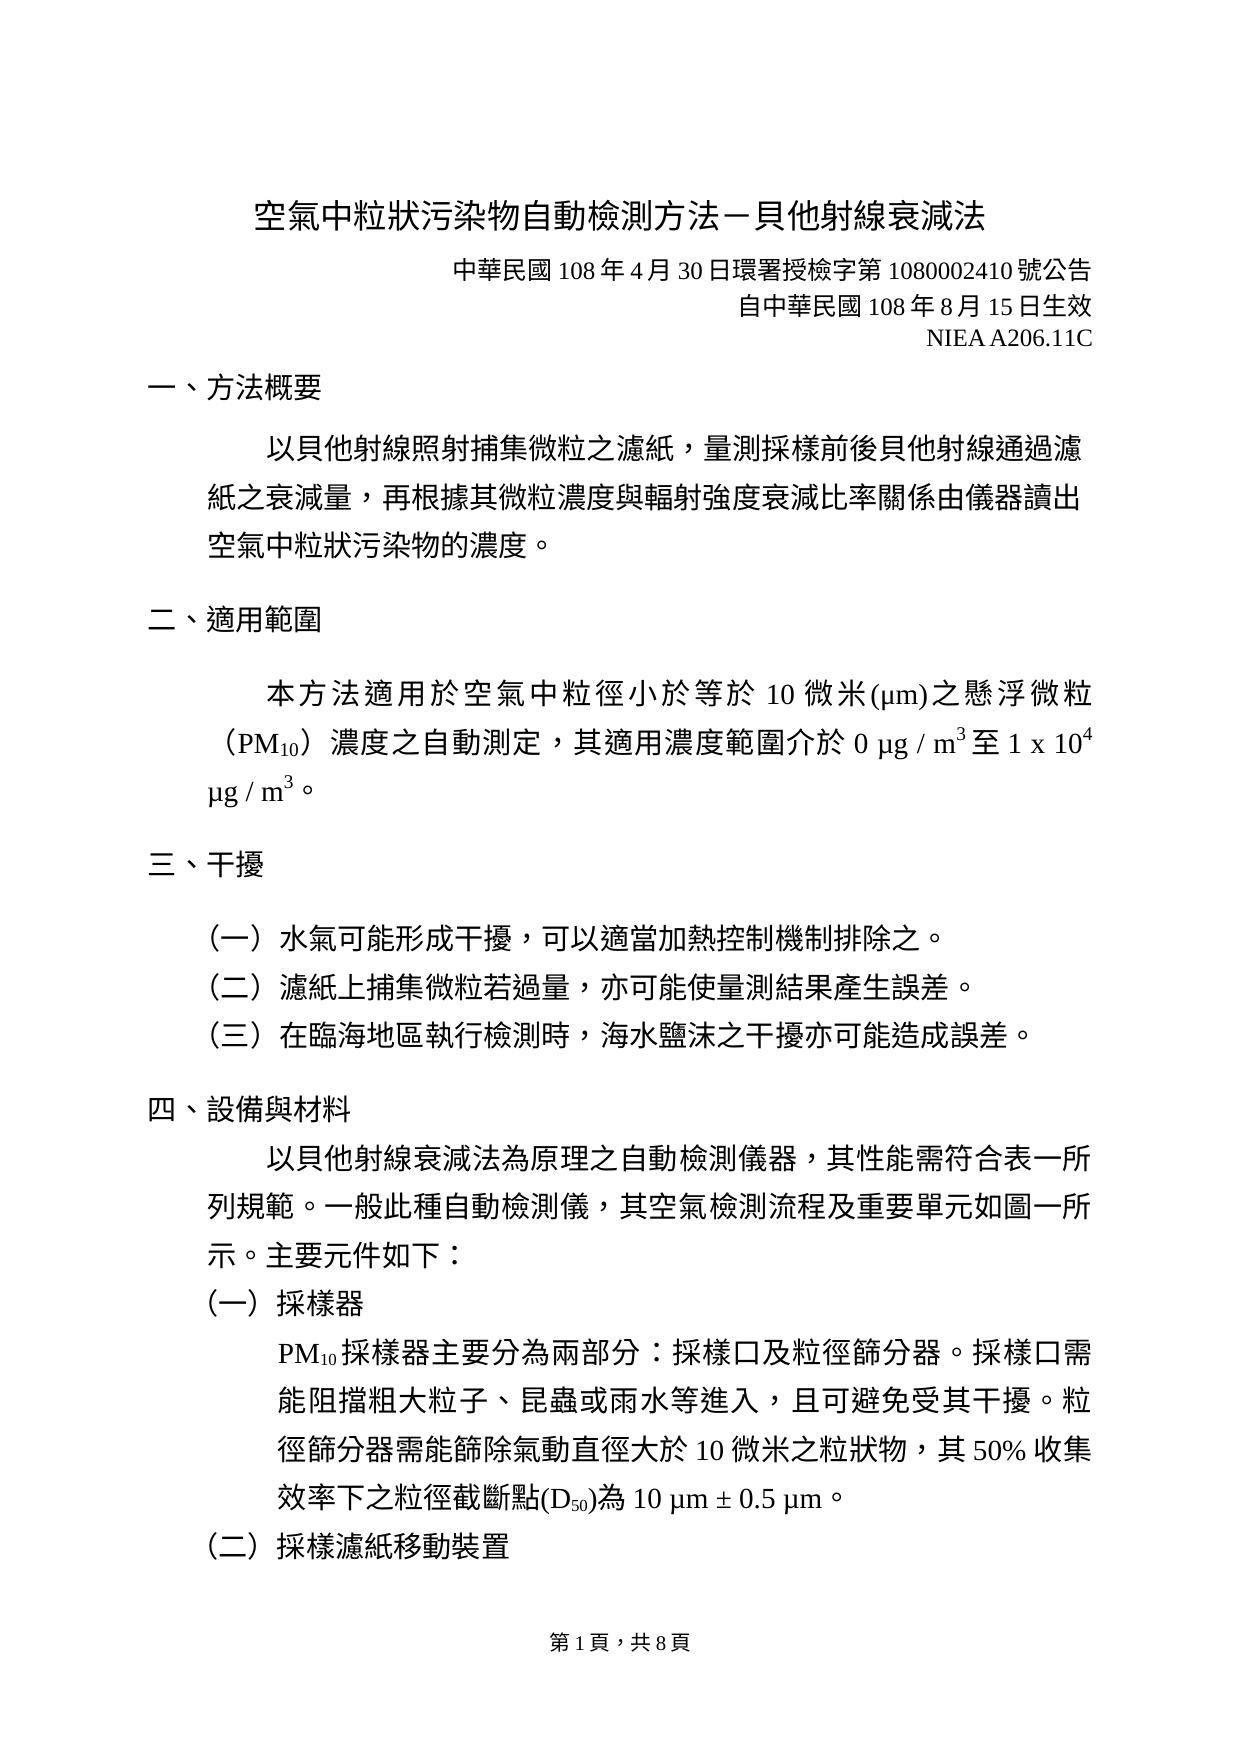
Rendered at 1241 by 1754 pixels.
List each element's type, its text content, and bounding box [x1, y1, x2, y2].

text 以貝他射線照射捕集微粒之濾紙，量測採樣前後貝他射線通過濾紙之衰減量，再根據其微粒濃度與輻射強度衰減比率關係由儀器讀出空氣中粒狀污染物的濃度。 [207, 426, 1092, 565]
text （二）採樣濾紙移動裝置 [189, 1523, 1092, 1566]
text （一）水氣可能形成干擾，可以適當加熱控制機制排除之。 [191, 916, 1092, 958]
text 自中華民國108年8月15日生效 [148, 287, 1092, 323]
text （一）採樣器 [189, 1281, 1092, 1323]
text PM10採樣器主要分為兩部分：採樣口及粒徑篩分器。採樣口需能阻擋粗大粒子、昆蟲或雨水等進入，且可避免受其干擾。粒徑篩分器需能篩除氣動直徑大於10 微米之粒狀物，其50% 收集效率下之粒徑截斷點(D50)為10 µm ± 0.5 µm。 [278, 1329, 1092, 1517]
text 空氣中粒狀污染物自動檢測方法－貝他射線衰減法 [148, 190, 1092, 238]
text 以貝他射線衰減法為原理之自動檢測儀器，其性能需符合表一所列規範。一般此種自動檢測儀，其空氣檢測流程及重要單元如圖一所示。主要元件如下： [207, 1135, 1092, 1274]
text 一、方法概要 [148, 364, 1092, 407]
text NIEA A206.11C [148, 323, 1092, 352]
text 三、干擾 [148, 842, 1092, 884]
text （三）在臨海地區執行檢測時，海水鹽沫之干擾亦可能造成誤差。 [191, 1013, 1092, 1055]
text 本方法適用於空氣中粒徑小於等於10微米(μm)之懸浮微粒（PM10）濃度之自動測定，其適用濃度範圍介於0 µg / m3至1 x 104 µg / m3。 [207, 671, 1092, 810]
text 二、適用範圍 [148, 597, 1092, 639]
text 四、設備與材料 [148, 1087, 1092, 1129]
text （二）濾紙上捕集微粒若過量，亦可能使量測結果產生誤差。 [191, 964, 1092, 1006]
text 中華民國108年4月30日環署授檢字第1080002410號公告 [148, 250, 1092, 287]
